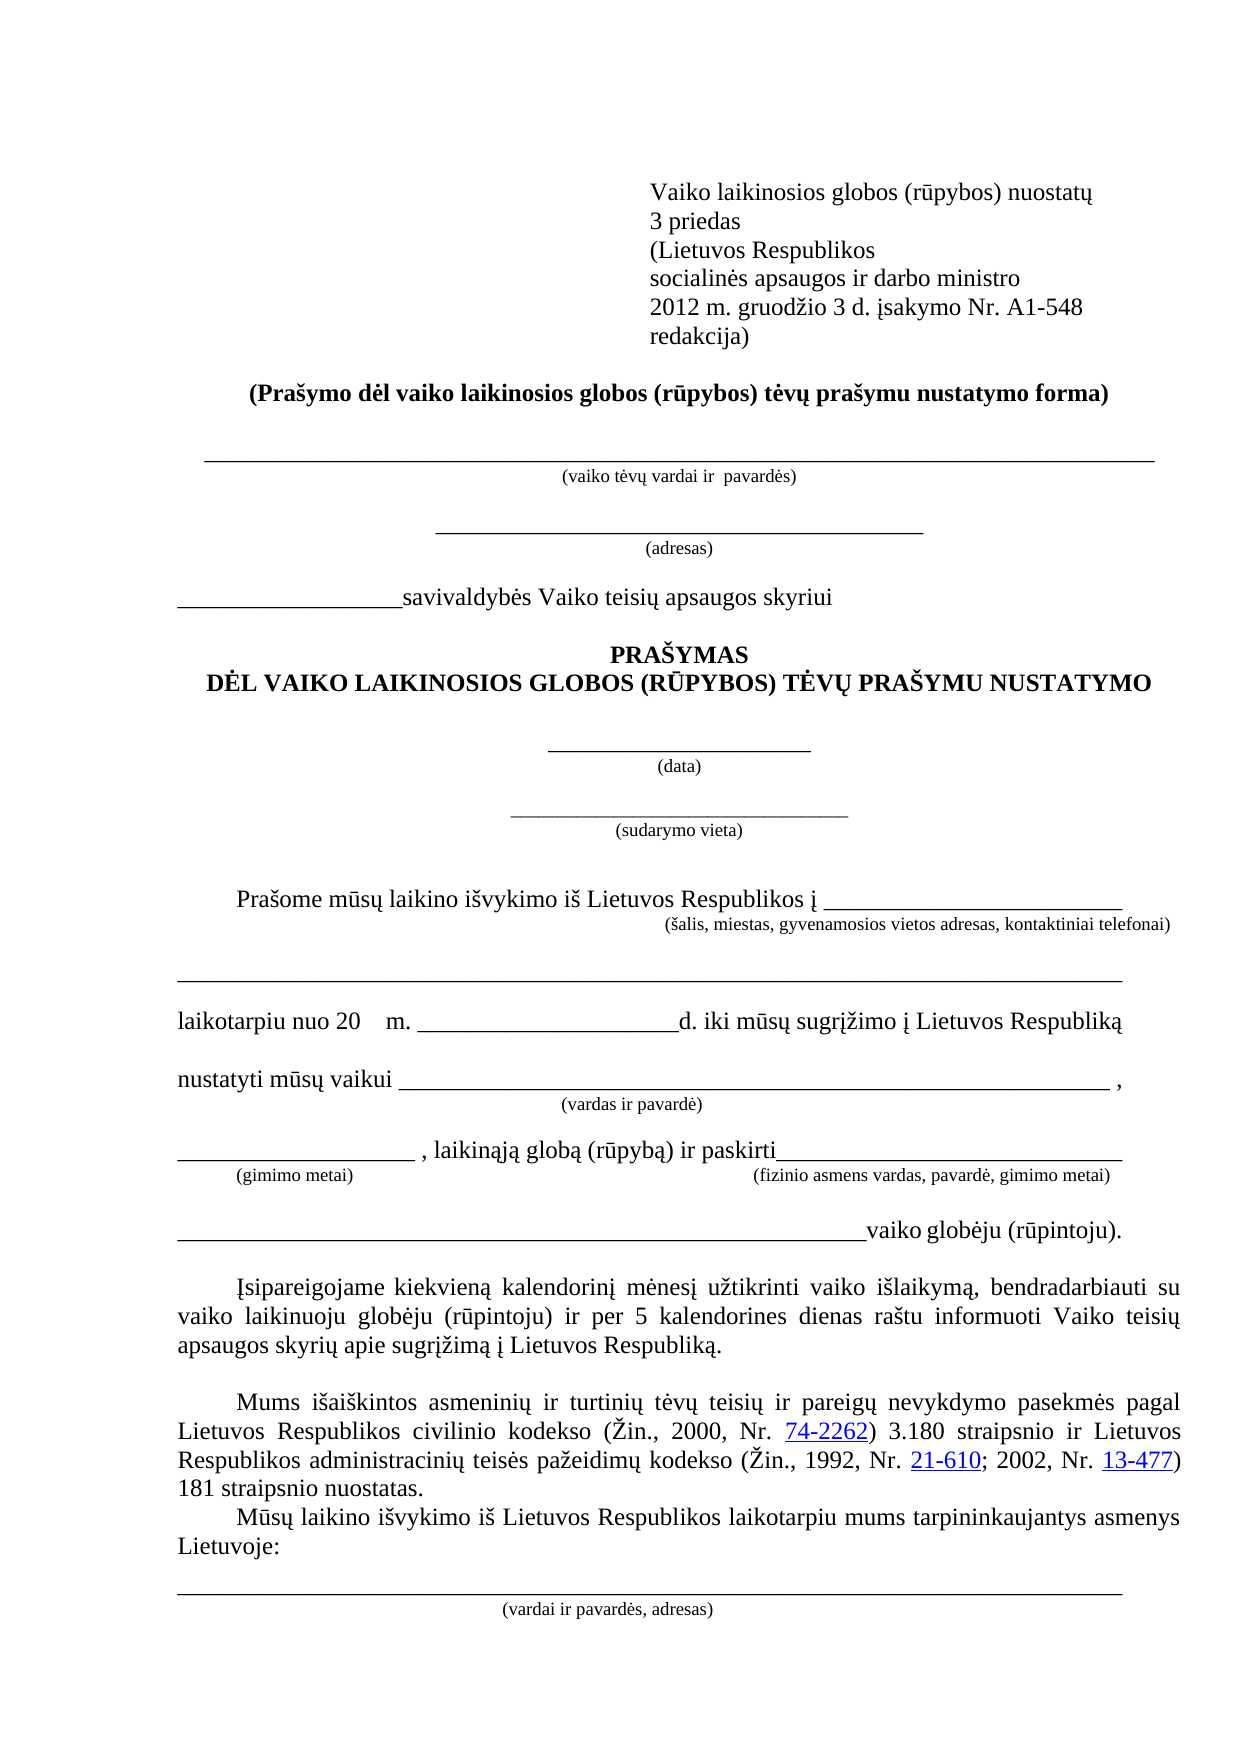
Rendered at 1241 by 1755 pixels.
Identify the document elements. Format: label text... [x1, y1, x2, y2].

text _____________________ [177, 726, 1181, 755]
text Mums išaiškintos asmeninių ir turtinių tėvų teisių ir pareigų nevykdymo pasekmės pagal Lietuvos Respublikos civilinio kodekso (Žin., 2000, Nr. 74-2262) 3.180 straipsnio ir Lietuvos Respublikos administracinių teisės pažeidimų kodekso (Žin., 1992, Nr. 21-610; 2002, Nr. 13-477) 181 straipsnio nuostatas. [177, 1387, 1181, 1502]
text _ vaiko globėju (rūpintoju). [177, 1215, 1181, 1243]
text laikotarpiu nuo 20 m. d. iki mūsų sugrįžimo į Lietuvos Respubliką [177, 1006, 1181, 1035]
text redakcija) [649, 321, 1181, 350]
text PRAŠYMAS [177, 640, 1181, 668]
text 2012 m. gruodžio 3 d. įsakymo Nr. A1-548 [649, 292, 1181, 321]
text Prašome mūsų laikino išvykimo iš Lietuvos Respublikos į [177, 884, 1181, 913]
text Įsipareigojame kiekvieną kalendorinį mėnesį užtikrinti vaiko išlaikymą, bendradarbiauti su vaiko laikinuoju globėju (rūpintoju) ir per 5 kalendorines dienas raštu informuoti Vaiko teisių apsaugos skyrių apie sugrįžimą į Lietuvos Respubliką. [177, 1272, 1181, 1358]
text (data) [177, 755, 1181, 776]
text (vardai ir pavardės, adresas) [177, 1598, 1181, 1619]
text Vaiko laikinosios globos (rūpybos) nuostatų [649, 177, 1181, 206]
text DĖL VAIKO LAIKINOSIOS GLOBOS (RŪPYBOS) TĖVŲ PRAŠYMU NUSTATYMO [177, 668, 1181, 697]
text _______________________________________ [177, 508, 1181, 537]
text _ [177, 956, 1181, 985]
text (Lietuvos Respublikos [649, 235, 1181, 263]
text (adresas) [177, 537, 1181, 558]
text nustatyti mūsų vaikui , [177, 1064, 1181, 1092]
text socialinės apsaugos ir darbo ministro [649, 263, 1181, 292]
text Mūsų laikino išvykimo iš Lietuvos Respublikos laikotarpiu mums tarpininkaujantys asmenys Lietuvoje: [177, 1502, 1181, 1560]
text __________________savivaldybės Vaiko teisių apsaugos skyriui [177, 582, 1181, 611]
text (vardas ir pavardė) [177, 1092, 1181, 1114]
text (vaiko tėvų vardai ir pavardės) [177, 465, 1181, 486]
text (gimimo metai) (fizinio asmens vardas, pavardė, gimimo metai) [177, 1164, 1181, 1186]
text 3 priedas [649, 206, 1181, 235]
text (Prašymo dėl vaiko laikinosios globos (rūpybos) tėvų prašymu nustatymo forma) [177, 378, 1181, 407]
text ___________________ , laikinąją globą (rūpybą) ir paskirti [177, 1136, 1181, 1164]
text _ [177, 1569, 1181, 1598]
text ____________________________________ [177, 798, 1181, 819]
text ____________________________________________________________________________ [177, 436, 1181, 465]
text (sudarymo vieta) [177, 819, 1181, 841]
text (šalis, miestas, gyvenamosios vietos adresas, kontaktiniai telefonai) [177, 913, 1181, 934]
